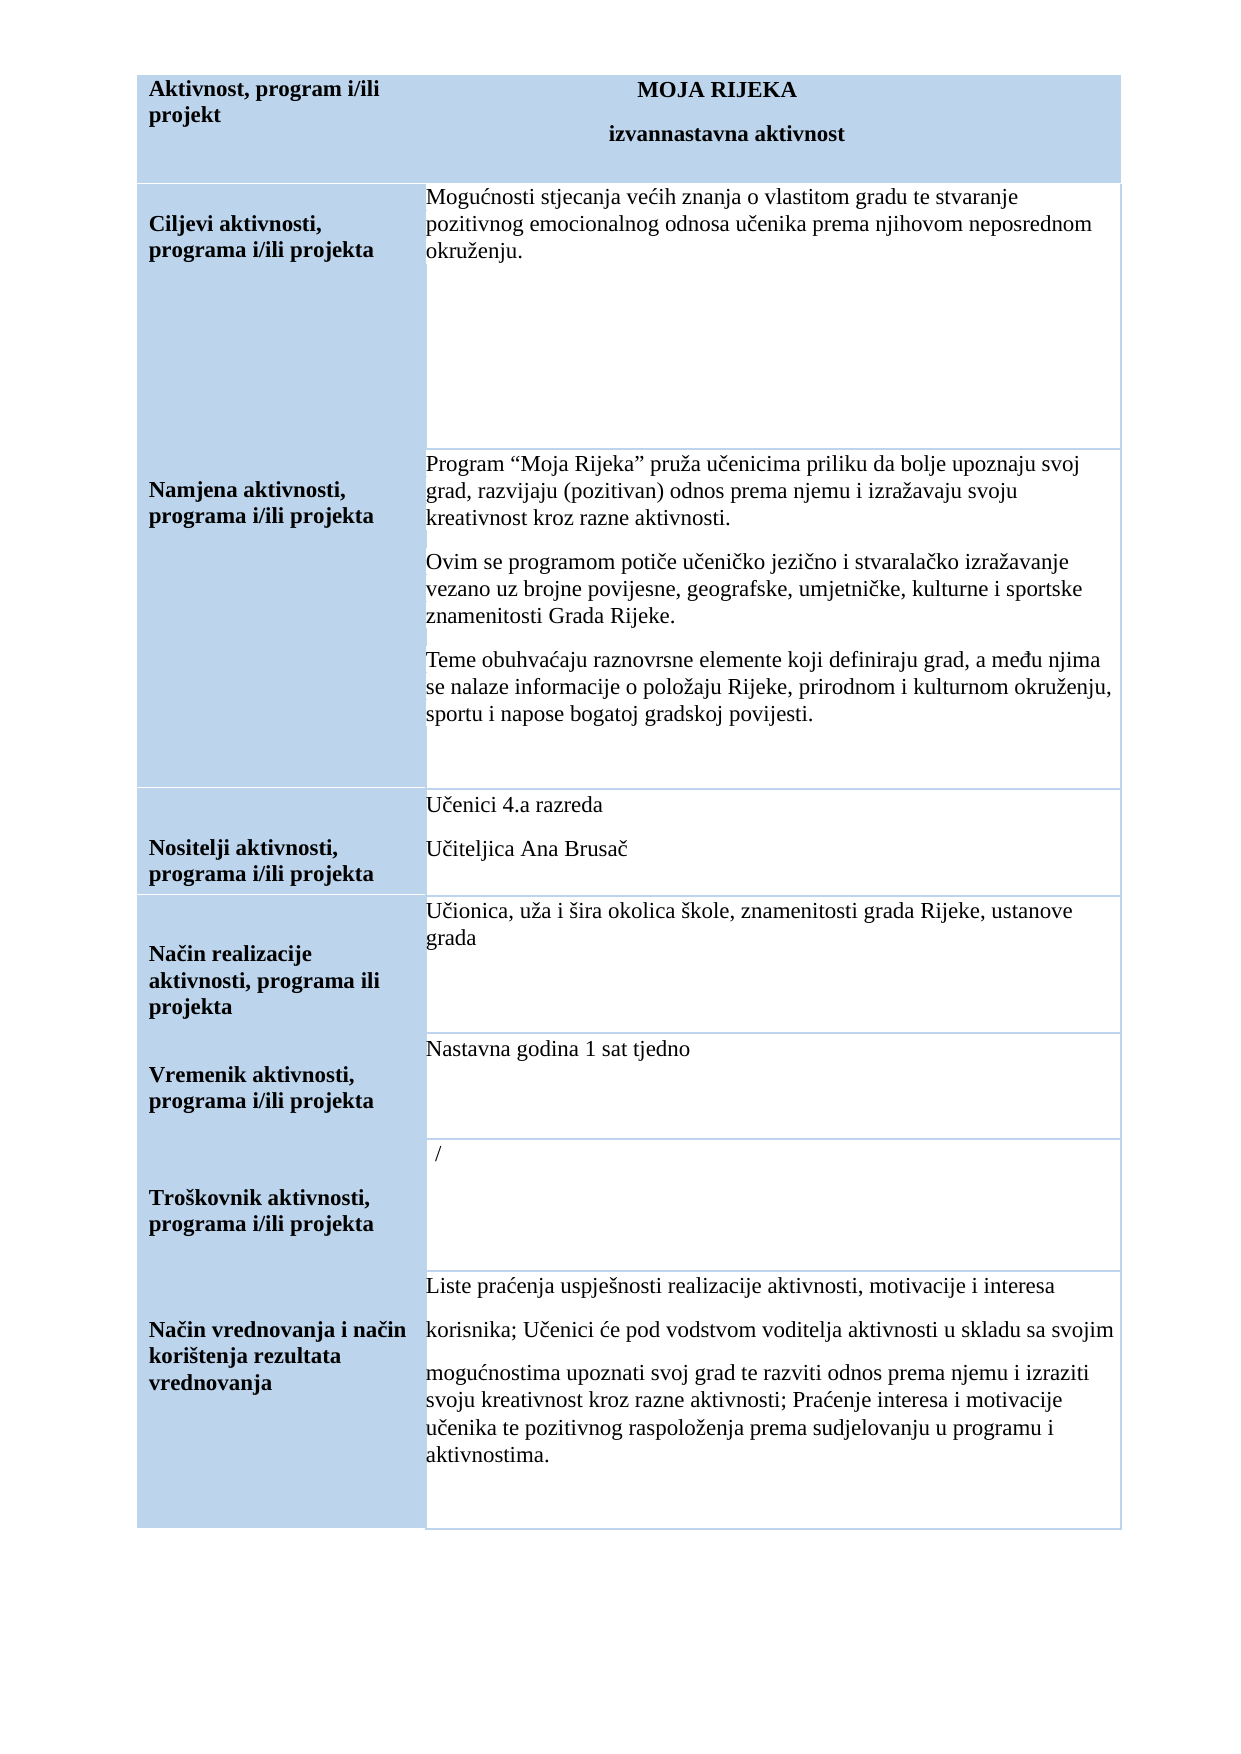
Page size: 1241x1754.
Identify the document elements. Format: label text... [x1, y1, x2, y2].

table_cell Učenici 4.a razreda Učiteljica Ana Brusač [427, 790, 1120, 894]
table_cell Način realizacije aktivnosti, programa ili projekta [137, 895, 425, 1032]
table_cell Način vrednovanja i način korištenja rezultata vrednovanja [137, 1270, 425, 1528]
table_cell / [427, 1140, 1120, 1270]
table_cell Troškovnik aktivnosti, programa i/ili projekta [137, 1138, 425, 1270]
table_cell Vremenik aktivnosti, programa i/ili projekta [137, 1032, 425, 1138]
table_cell Liste praćenja uspješnosti realizacije aktivnosti, motivacije i interesa korisnika; Učenici će pod vodstvom voditelja aktivnosti u skladu sa svojim mogućnostima upoznati svoj grad te razviti odnos prema njemu i izraziti svoju kreativnost kroz razne aktivnosti; Praćenje interesa i motivacije učenika te pozitivnog raspoloženja prema sudjelovanju u programu i aktivnostima. [427, 1272, 1120, 1528]
table_cell Nastavna godina 1 sat tjedno [427, 1034, 1120, 1138]
table_header Aktivnost, program i/ili projekt [137, 75, 426, 183]
table_cell Nositelji aktivnosti, programa i/ili projekta [137, 788, 425, 894]
table_header MOJA RIJEKA izvannastavna aktivnost [426, 75, 1121, 183]
table_cell Namjena aktivnosti, programa i/ili projekta [137, 448, 425, 787]
table_cell Program “Moja Rijeka” pruža učenicima priliku da bolje upoznaju svoj grad, razvijaju (pozitivan) odnos prema njemu i izražavaju svoju kreativnost kroz razne aktivnosti. Ovim se programom potiče učeničko jezično i stvaralačko izražavanje vezano uz brojne povijesne, geografske, umjetničke, kulturne i sportske znamenitosti Grada Rijeke. Teme obuhvaćaju raznovrsne elemente koji definiraju grad, a među njima se nalaze informacije o položaju Rijeke, prirodnom i kulturnom okruženju, sportu i napose bogatoj gradskoj povijesti. [427, 450, 1120, 787]
table_cell Mogućnosti stjecanja većih znanja o vlastitom gradu te stvaranje pozitivnog emocionalnog odnosa učenika prema njihovom neposrednom okruženju. [427, 184, 1120, 448]
table_cell Ciljevi aktivnosti, programa i/ili projekta [137, 184, 425, 448]
table_cell Učionica, uža i šira okolica škole, znamenitosti grada Rijeke, ustanove grada [427, 897, 1120, 1032]
